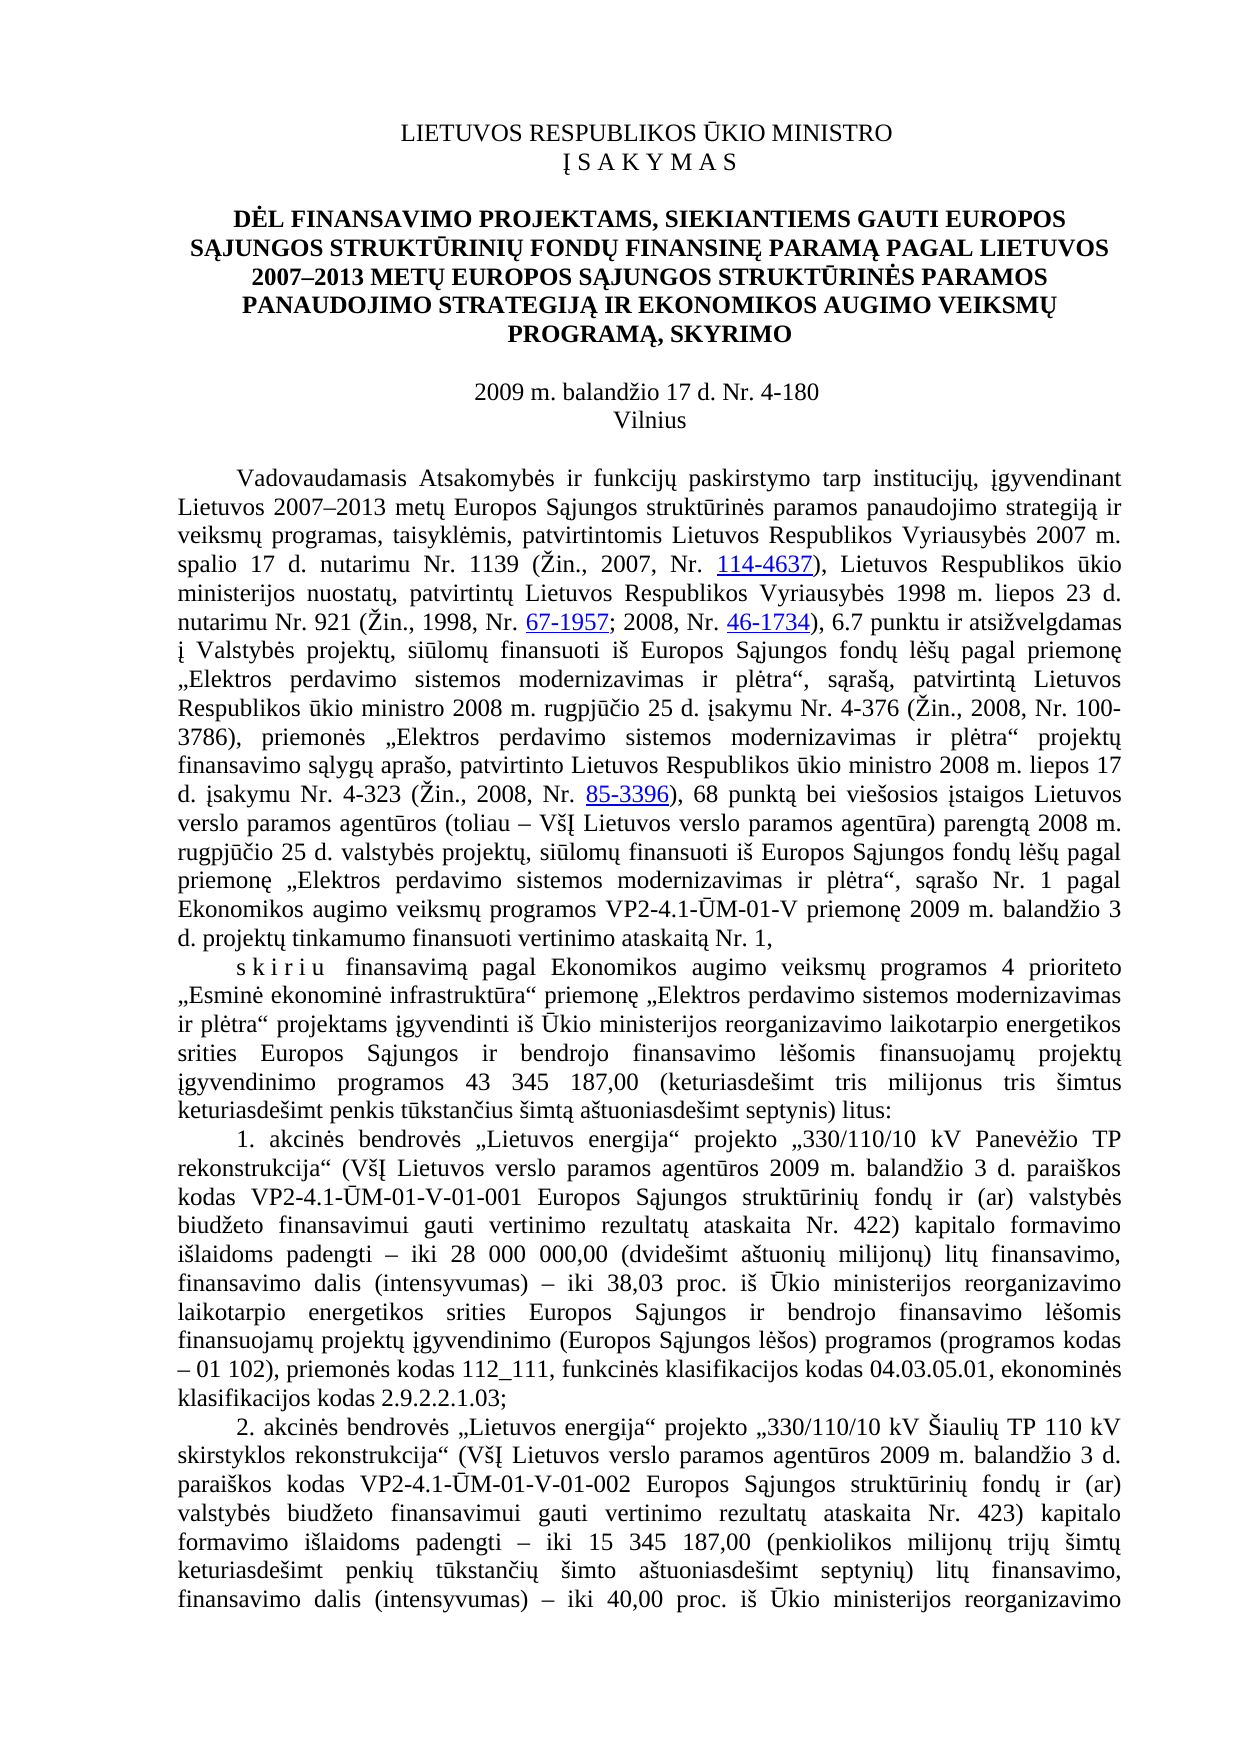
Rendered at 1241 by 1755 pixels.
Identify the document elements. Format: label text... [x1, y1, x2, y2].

text 2009 m. balandžio 17 d. Nr. 4-180 [177, 377, 1122, 406]
text LIETUVOS RESPUBLIKOS ŪKIO MINISTRO [177, 118, 1122, 147]
text DĖL FINANSAVIMO PROJEKTAMS, SIEKIANTIEMS GAUTI EUROPOS SĄJUNGOS STRUKTŪRINIŲ FONDŲ FINANSINĘ PARAMĄ PAGAL LIETUVOS 2007–2013 METŲ EUROPOS SĄJUNGOS STRUKTŪRINĖS PARAMOS PANAUDOJIMO STRATEGIJĄ IR EKONOMIKOS AUGIMO VEIKSMŲ PROGRAMĄ, SKYRIMO [177, 204, 1122, 348]
text 1. akcinės bendrovės „Lietuvos energija“ projekto „330/110/10 kV Panevėžio TP rekonstrukcija“ (VšĮ Lietuvos verslo paramos agentūros 2009 m. balandžio 3 d. paraiškos kodas VP2-4.1-ŪM-01-V-01-001 Europos Sąjungos struktūrinių fondų ir (ar) valstybės biudžeto finansavimui gauti vertinimo rezultatų ataskaita Nr. 422) kapitalo formavimo išlaidoms padengti – iki 28 000 000,00 (dvidešimt aštuonių milijonų) litų finansavimo, finansavimo dalis (intensyvumas) – iki 38,03 proc. iš Ūkio ministerijos reorganizavimo laikotarpio energetikos srities Europos Sąjungos ir bendrojo finansavimo lėšomis finansuojamų projektų įgyvendinimo (Europos Sąjungos lėšos) programos (programos kodas – 01 102), priemonės kodas 112_111, funkcinės klasifikacijos kodas 04.03.05.01, ekonominės klasifikacijos kodas 2.9.2.2.1.03; [177, 1124, 1122, 1412]
text Vadovaudamasis Atsakomybės ir funkcijų paskirstymo tarp institucijų, įgyvendinant Lietuvos 2007–2013 metų Europos Sąjungos struktūrinės paramos panaudojimo strategiją ir veiksmų programas, taisyklėmis, patvirtintomis Lietuvos Respublikos Vyriausybės 2007 m. spalio 17 d. nutarimu Nr. 1139 (Žin., 2007, Nr. 114-4637), Lietuvos Respublikos ūkio ministerijos nuostatų, patvirtintų Lietuvos Respublikos Vyriausybės 1998 m. liepos 23 d. nutarimu Nr. 921 (Žin., 1998, Nr. 67-1957; 2008, Nr. 46-1734), 6.7 punktu ir atsižvelgdamas į Valstybės projektų, siūlomų finansuoti iš Europos Sąjungos fondų lėšų pagal priemonę „Elektros perdavimo sistemos modernizavimas ir plėtra“, sąrašą, patvirtintą Lietuvos Respublikos ūkio ministro 2008 m. rugpjūčio 25 d. įsakymu Nr. 4-376 (Žin., 2008, Nr. 100-3786), priemonės „Elektros perdavimo sistemos modernizavimas ir plėtra“ projektų finansavimo sąlygų aprašo, patvirtinto Lietuvos Respublikos ūkio ministro 2008 m. liepos 17 d. įsakymu Nr. 4-323 (Žin., 2008, Nr. 85-3396), 68 punktą bei viešosios įstaigos Lietuvos verslo paramos agentūros (toliau – VšĮ Lietuvos verslo paramos agentūra) parengtą 2008 m. rugpjūčio 25 d. valstybės projektų, siūlomų finansuoti iš Europos Sąjungos fondų lėšų pagal priemonę „Elektros perdavimo sistemos modernizavimas ir plėtra“, sąrašo Nr. 1 pagal Ekonomikos augimo veiksmų programos VP2-4.1-ŪM-01-V priemonę 2009 m. balandžio 3 d. projektų tinkamumo finansuoti vertinimo ataskaitą Nr. 1, [177, 463, 1122, 952]
text Vilnius [177, 406, 1122, 434]
text ĮSAKYMAS [177, 147, 1122, 176]
text 2. akcinės bendrovės „Lietuvos energija“ projekto „330/110/10 kV Šiaulių TP 110 kV skirstyklos rekonstrukcija“ (VšĮ Lietuvos verslo paramos agentūros 2009 m. balandžio 3 d. paraiškos kodas VP2-4.1-ŪM-01-V-01-002 Europos Sąjungos struktūrinių fondų ir (ar) valstybės biudžeto finansavimui gauti vertinimo rezultatų ataskaita Nr. 423) kapitalo formavimo išlaidoms padengti – iki 15 345 187,00 (penkiolikos milijonų trijų šimtų keturiasdešimt penkių tūkstančių šimto aštuoniasdešimt septynių) litų finansavimo, finansavimo dalis (intensyvumas) – iki 40,00 proc. iš Ūkio ministerijos reorganizavimo [177, 1412, 1122, 1613]
text skiriu finansavimą pagal Ekonomikos augimo veiksmų programos 4 prioriteto „Esminė ekonominė infrastruktūra“ priemonę „Elektros perdavimo sistemos modernizavimas ir plėtra“ projektams įgyvendinti iš Ūkio ministerijos reorganizavimo laikotarpio energetikos srities Europos Sąjungos ir bendrojo finansavimo lėšomis finansuojamų projektų įgyvendinimo programos 43 345 187,00 (keturiasdešimt tris milijonus tris šimtus keturiasdešimt penkis tūkstančius šimtą aštuoniasdešimt septynis) litus: [177, 952, 1122, 1124]
